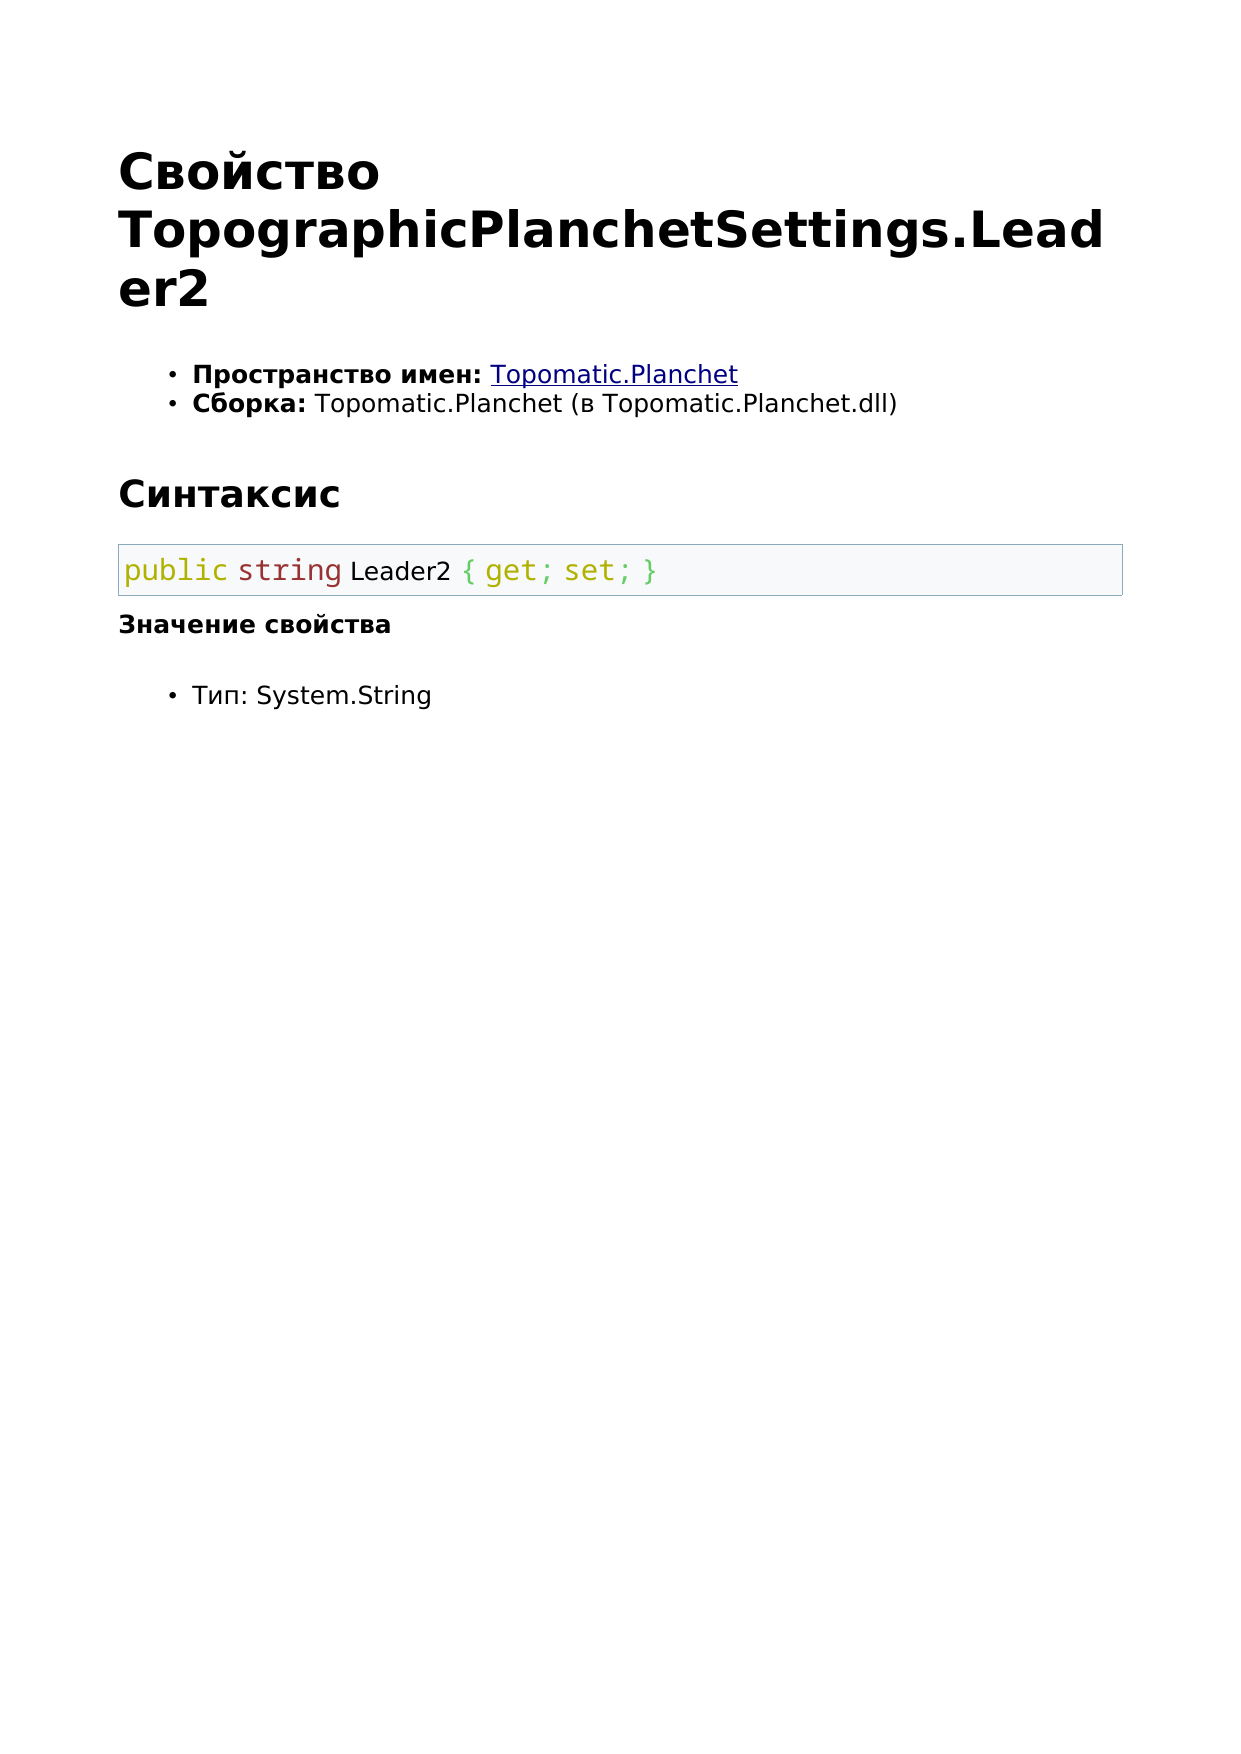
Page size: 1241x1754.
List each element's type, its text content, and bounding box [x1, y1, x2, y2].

list Тип: System.String [177, 681, 1122, 710]
subtitle Свойство TopographicPlanchetSettings.Leader2 [118, 143, 1122, 318]
table_header public string Leader2 { get; set; } [119, 545, 1122, 595]
text Значение свойства [118, 610, 1122, 639]
list Сборка: Topomatic.Planchet (в Topomatic.Planchet.dll) [177, 389, 1122, 418]
subtitle Синтаксис [118, 473, 1122, 516]
list Пространство имен: Topomatic.Planchet [177, 360, 1122, 389]
